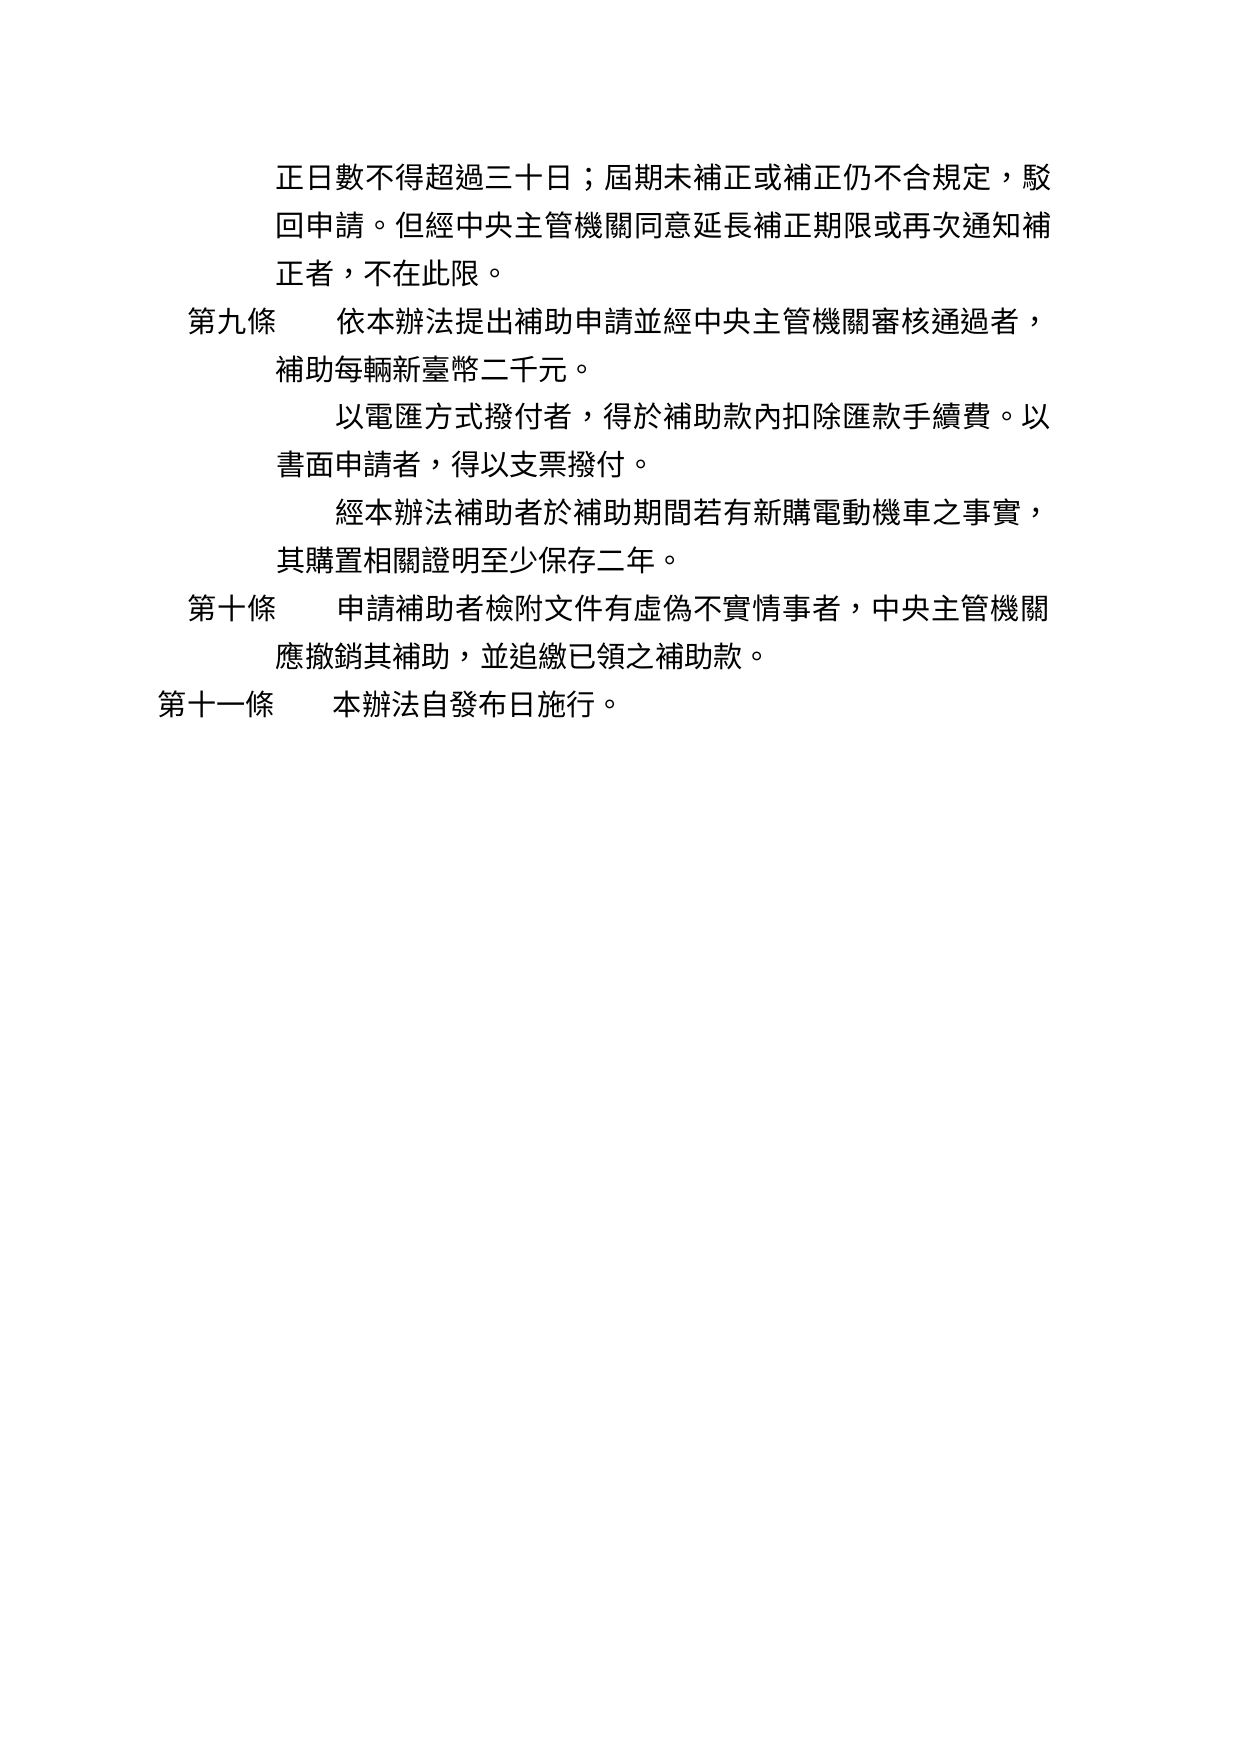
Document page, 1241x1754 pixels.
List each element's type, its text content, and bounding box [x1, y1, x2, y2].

text 第九條 依本辦法提出補助申請並經中央主管機關審核通過者，補助每輛新臺幣二千元。 [187, 294, 1053, 389]
text 第十一條 本辦法自發布日施行。 [158, 677, 1053, 725]
text 第十條 申請補助者檢附文件有虛偽不實情事者，中央主管機關應撤銷其補助，並追繳已領之補助款。 [187, 581, 1053, 677]
text 經本辦法補助者於補助期間若有新購電動機車之事實，其購置相關證明至少保存二年。 [276, 485, 1053, 581]
text 正日數不得超過三十日；屆期未補正或補正仍不合規定，駁回申請。但經中央主管機關同意延長補正期限或再次通知補正者，不在此限。 [187, 150, 1053, 294]
text 以電匯方式撥付者，得於補助款內扣除匯款手續費。以書面申請者，得以支票撥付。 [276, 389, 1053, 485]
